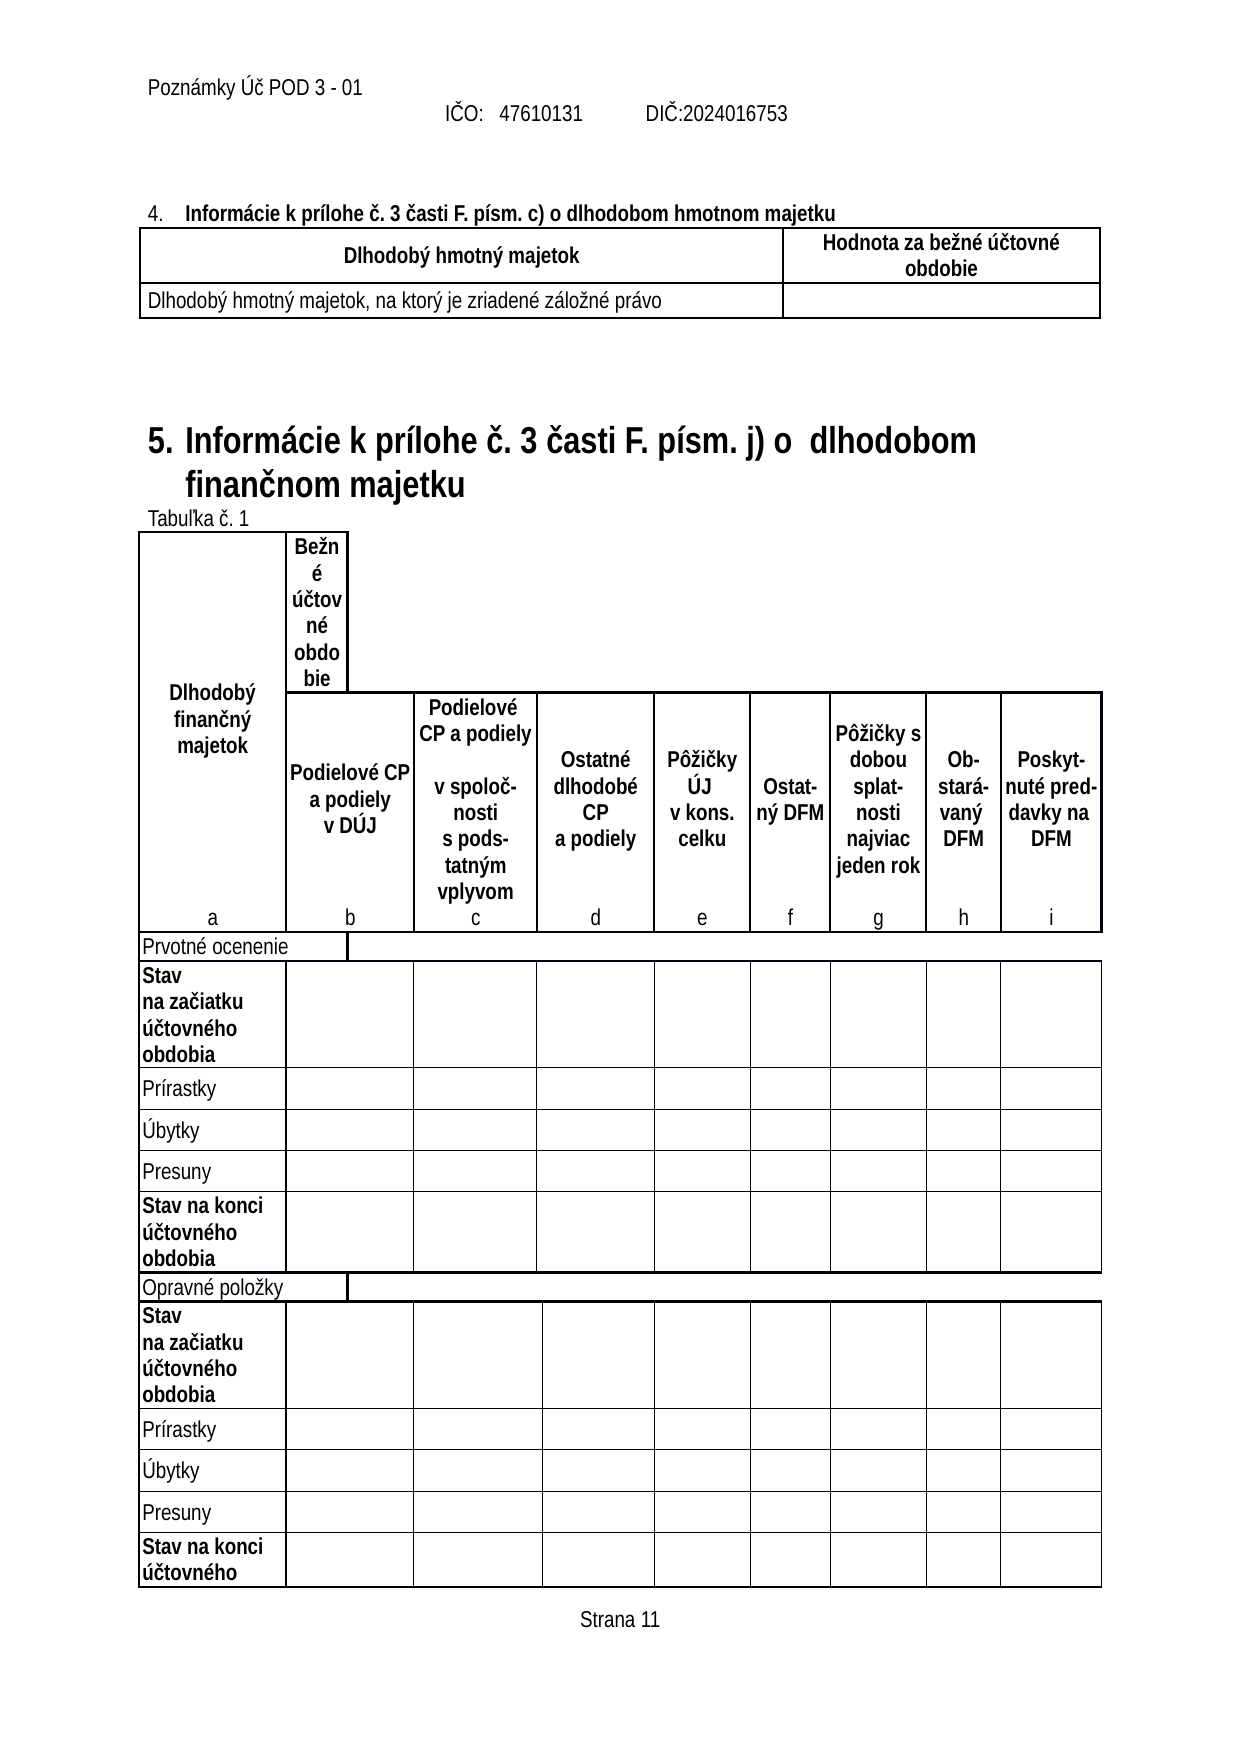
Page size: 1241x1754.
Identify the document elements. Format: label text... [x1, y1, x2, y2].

table_cell [927, 1151, 1000, 1191]
table_header Dlhodobý finančný majetok [140, 533, 285, 904]
table_cell [655, 1068, 750, 1108]
table_cell [414, 1492, 542, 1532]
table_cell [751, 1192, 830, 1271]
table_cell [751, 1110, 830, 1150]
table_cell [287, 962, 413, 1067]
table_cell [287, 1303, 413, 1408]
table_cell [287, 1192, 413, 1271]
table_cell [655, 1450, 750, 1491]
table_cell Pôžičky ÚJ v kons. celku [655, 694, 749, 904]
table_header [926, 531, 1001, 691]
table_cell [287, 1450, 413, 1491]
table_cell [543, 1492, 654, 1532]
list Informácie k prílohe č. 3 časti F. písm. c) o dlhodobom hmotnom majetku [148, 200, 1092, 227]
table_cell [751, 1450, 830, 1491]
table_cell [655, 1110, 750, 1150]
table_cell h [927, 904, 1000, 931]
table_cell Ostat-ný DFM [751, 694, 829, 904]
table_cell [655, 1303, 750, 1408]
table_cell [654, 933, 750, 960]
table_header Dlhodobý hmotný majetok [141, 229, 782, 282]
table_cell [543, 1303, 654, 1408]
table_cell [537, 933, 542, 960]
table_cell [537, 1151, 654, 1191]
table_cell [287, 1151, 413, 1191]
table_cell [784, 284, 1099, 317]
table_cell Stav na konci účtovného [140, 1533, 285, 1586]
table_cell Stav na začiatku účtovného obdobia [140, 962, 285, 1067]
table_cell [751, 1151, 830, 1191]
table_cell [655, 1192, 750, 1271]
text Tabuľka č. 1 [148, 505, 1092, 531]
table_cell [1001, 962, 1101, 1067]
table_cell [543, 1450, 654, 1491]
table_cell [1001, 1533, 1101, 1586]
table_cell [927, 962, 1000, 1067]
table_cell [414, 1192, 536, 1271]
table_cell [1001, 1450, 1101, 1491]
table_cell [1001, 1110, 1101, 1150]
table_cell [655, 1533, 750, 1586]
table_cell [751, 1533, 830, 1586]
table_header [542, 531, 642, 691]
table_cell Presuny [140, 1492, 285, 1532]
table_cell [831, 1533, 926, 1586]
table_header [654, 531, 750, 691]
table_cell [927, 1533, 1000, 1586]
table_header [349, 531, 414, 691]
table_cell [537, 1068, 654, 1108]
table_header [750, 531, 830, 691]
table_cell Prírastky [140, 1068, 285, 1108]
table_cell [831, 1110, 926, 1150]
table_cell [926, 933, 1001, 960]
table_cell [655, 962, 750, 1067]
table_cell g [831, 904, 925, 931]
table_cell Poskyt-nuté pred-davky na DFM [1002, 694, 1100, 904]
table_cell [927, 1068, 1000, 1108]
table_header [1001, 531, 1101, 691]
table_header [642, 531, 654, 691]
table_cell [926, 1274, 1001, 1300]
table_cell [543, 1409, 654, 1449]
table_cell [543, 1533, 654, 1586]
table_cell [642, 933, 654, 960]
table_cell [655, 1151, 750, 1191]
table_cell [751, 1303, 830, 1408]
table_cell [751, 1068, 830, 1108]
table_cell [1001, 1409, 1101, 1449]
table_cell [1001, 1492, 1101, 1532]
table_cell [287, 1492, 413, 1532]
table_cell [414, 1274, 537, 1300]
table_cell [287, 1068, 413, 1108]
table_cell [927, 1192, 1000, 1271]
table_cell [642, 1274, 654, 1300]
table_cell [414, 1303, 542, 1408]
table_cell [831, 1450, 926, 1491]
table_cell [927, 1409, 1000, 1449]
table_cell [537, 962, 654, 1067]
table_cell Podielové CP a podiely v spoloč-nosti s pods-tatným vplyvom [415, 694, 536, 904]
table_cell [414, 1151, 536, 1191]
table_cell [927, 1492, 1000, 1532]
table_cell [655, 1492, 750, 1532]
table_cell Pôžičky s dobou splat-nosti najviac jeden rok [831, 694, 925, 904]
table_cell [927, 1110, 1000, 1150]
table_cell [655, 1409, 750, 1449]
table_cell [414, 1450, 542, 1491]
table_header [537, 531, 542, 691]
table_cell [831, 1303, 926, 1408]
table_cell e [655, 904, 749, 931]
table_cell [287, 1533, 413, 1586]
table_cell Opravné položky [140, 1274, 346, 1300]
table_cell [349, 1274, 414, 1300]
table_cell [414, 1533, 542, 1586]
table_header Bežné účtovné obdobie [287, 533, 346, 691]
table_cell d [538, 904, 653, 931]
table_cell Stav na začiatku účtovného obdobia [140, 1303, 285, 1408]
table_cell [287, 1409, 413, 1449]
table_cell [414, 1068, 536, 1108]
table_cell [1001, 1192, 1101, 1271]
table_cell [542, 1274, 642, 1300]
table_cell [751, 1492, 830, 1532]
table_cell Úbytky [140, 1110, 285, 1150]
table_header [830, 531, 926, 691]
table_cell Prírastky [140, 1409, 285, 1449]
title Informácie k prílohe č. 3 časti F. písm. j) o dlhodobom finančnom majetku [148, 419, 1092, 505]
table_cell [287, 1110, 413, 1150]
table_cell a [140, 904, 285, 931]
table_cell [830, 1274, 926, 1300]
table_cell Presuny [140, 1151, 285, 1191]
table_cell [654, 1274, 750, 1300]
table_cell [831, 1409, 926, 1449]
table_cell [751, 962, 830, 1067]
table_cell [830, 933, 926, 960]
table_cell [927, 1450, 1000, 1491]
table_cell f [751, 904, 829, 931]
table_cell [831, 1068, 926, 1108]
table_cell Podielové CP a podiely v DÚJ [287, 694, 413, 904]
table_cell [537, 1274, 542, 1300]
table_cell [831, 1151, 926, 1191]
table_cell Úbytky [140, 1450, 285, 1491]
table_cell [1001, 933, 1101, 960]
table_cell c [415, 904, 536, 931]
table_cell [414, 933, 537, 960]
table_cell b [287, 904, 413, 931]
table_cell Prvotné ocenenie [140, 933, 346, 960]
table_cell [1001, 1274, 1101, 1300]
table_cell Ostatné dlhodobé CP a podiely [538, 694, 653, 904]
table_cell [349, 933, 414, 960]
table_cell [750, 1274, 830, 1300]
table_header Hodnota za bežné účtovné obdobie [784, 229, 1099, 282]
table_cell [537, 1192, 654, 1271]
table_cell [751, 1409, 830, 1449]
table_cell [542, 933, 642, 960]
table_cell [750, 933, 830, 960]
table_cell [537, 1110, 654, 1150]
table_cell [1001, 1303, 1101, 1408]
table_cell [414, 1409, 542, 1449]
table_cell i [1002, 904, 1100, 931]
table_cell [831, 1192, 926, 1271]
table_cell [414, 1110, 536, 1150]
table_cell [927, 1303, 1000, 1408]
table_header [414, 531, 537, 691]
table_cell [1001, 1068, 1101, 1108]
table_cell [1001, 1151, 1101, 1191]
table_cell [831, 1492, 926, 1532]
table_cell Stav na konci účtovného obdobia [140, 1192, 285, 1271]
table_cell Dlhodobý hmotný majetok, na ktorý je zriadené záložné právo [141, 284, 782, 317]
table_cell Ob-stará-vaný DFM [927, 694, 1000, 904]
table_cell [831, 962, 926, 1067]
table_cell [414, 962, 536, 1067]
